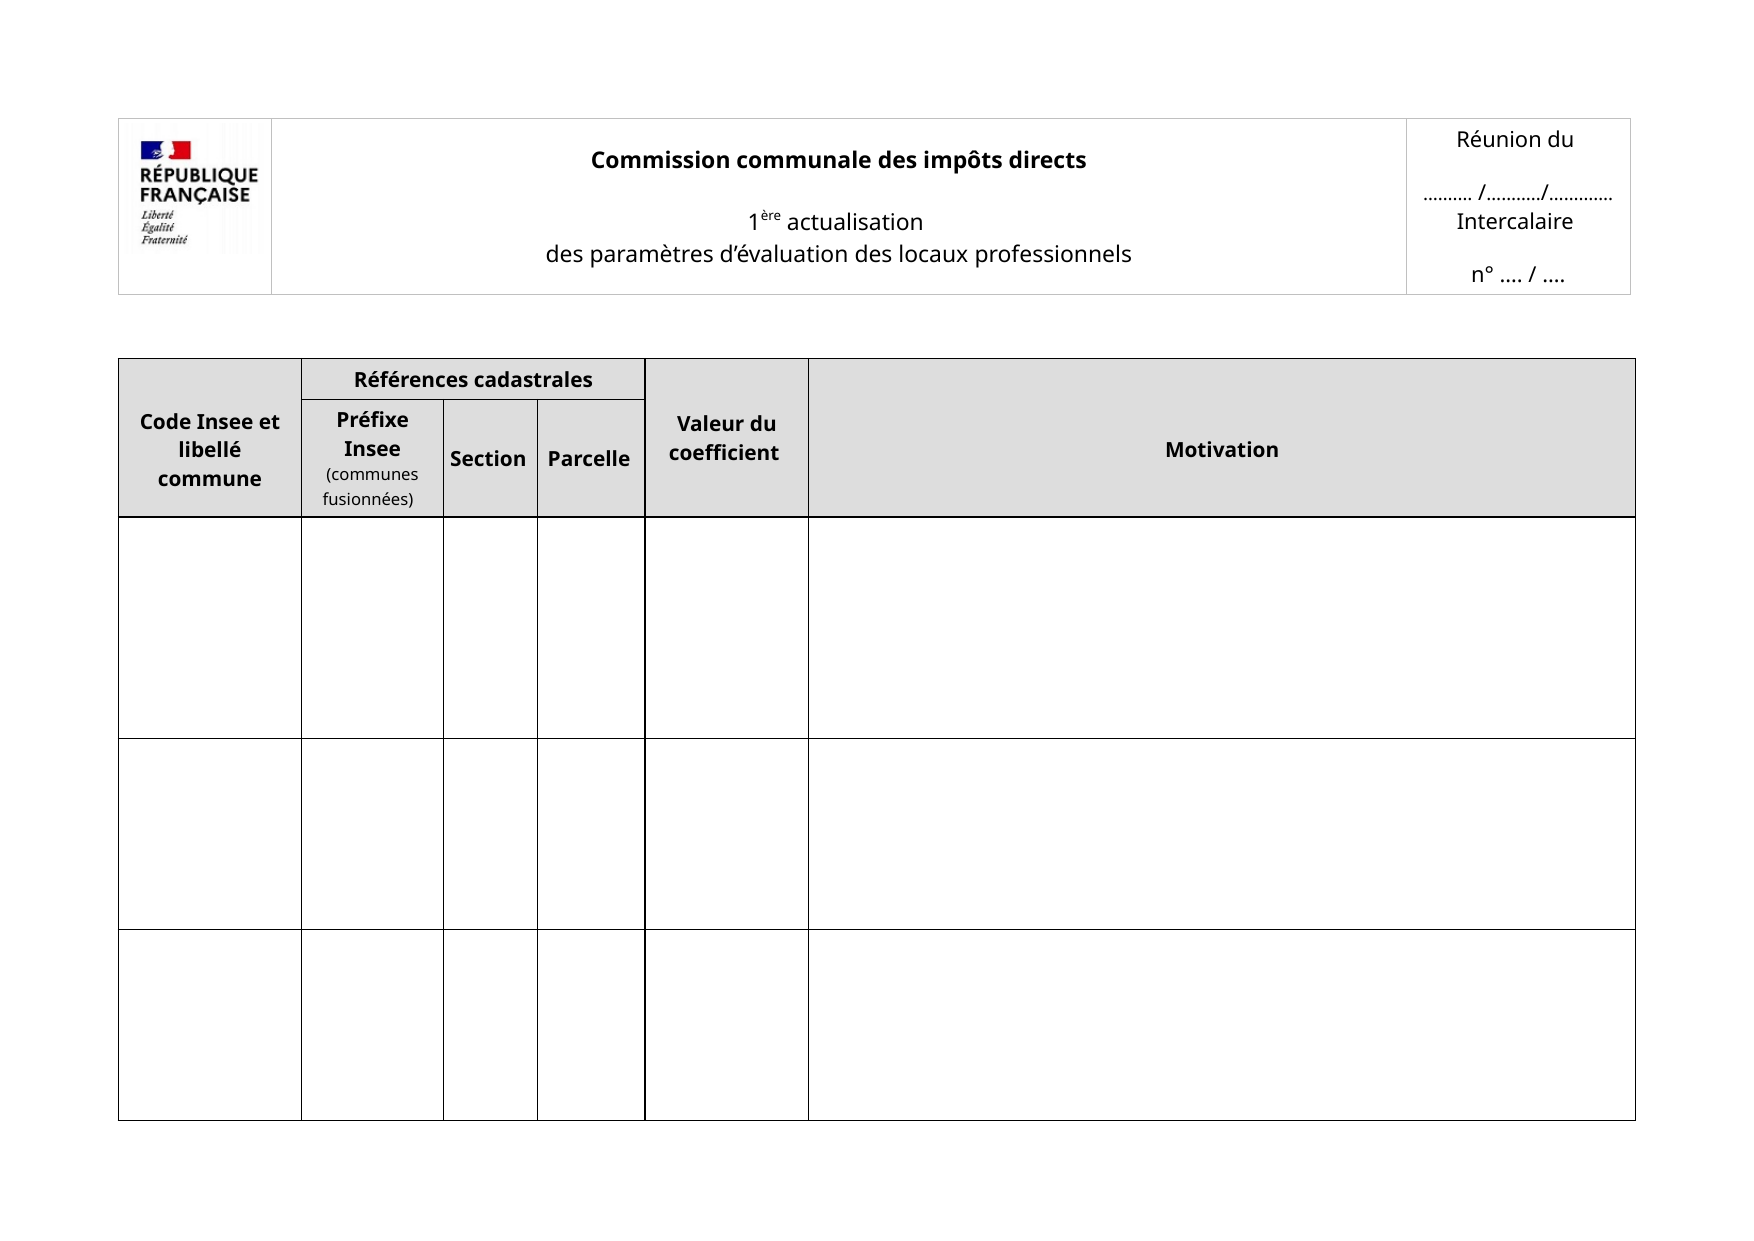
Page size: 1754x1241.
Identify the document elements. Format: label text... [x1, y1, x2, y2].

table_header Valeur du coefficient [646, 359, 808, 516]
table_cell [119, 518, 301, 737]
table_cell [646, 518, 808, 737]
table_cell [119, 739, 301, 929]
table_cell Préfixe Insee (communes fusionnées) [302, 400, 443, 516]
table_header Code Insee et libellé commune [119, 359, 301, 516]
table_header Motivation [809, 359, 1635, 516]
table_cell [538, 930, 644, 1120]
table_cell Section [444, 400, 537, 516]
table_cell [646, 739, 808, 929]
table_cell [538, 518, 644, 737]
table_cell [538, 739, 644, 929]
table_header Références cadastrales [302, 359, 644, 399]
table_cell [809, 518, 1635, 737]
picture [123, 123, 268, 254]
table_cell [809, 739, 1635, 929]
table_cell [119, 930, 301, 1120]
table_cell [302, 518, 443, 737]
table_cell [302, 930, 443, 1120]
table_cell [444, 739, 537, 929]
table_cell [646, 930, 808, 1120]
table_cell [809, 930, 1635, 1120]
table_cell [444, 518, 537, 737]
table_cell [302, 739, 443, 929]
table_cell Parcelle [538, 400, 644, 516]
table_cell [444, 930, 537, 1120]
